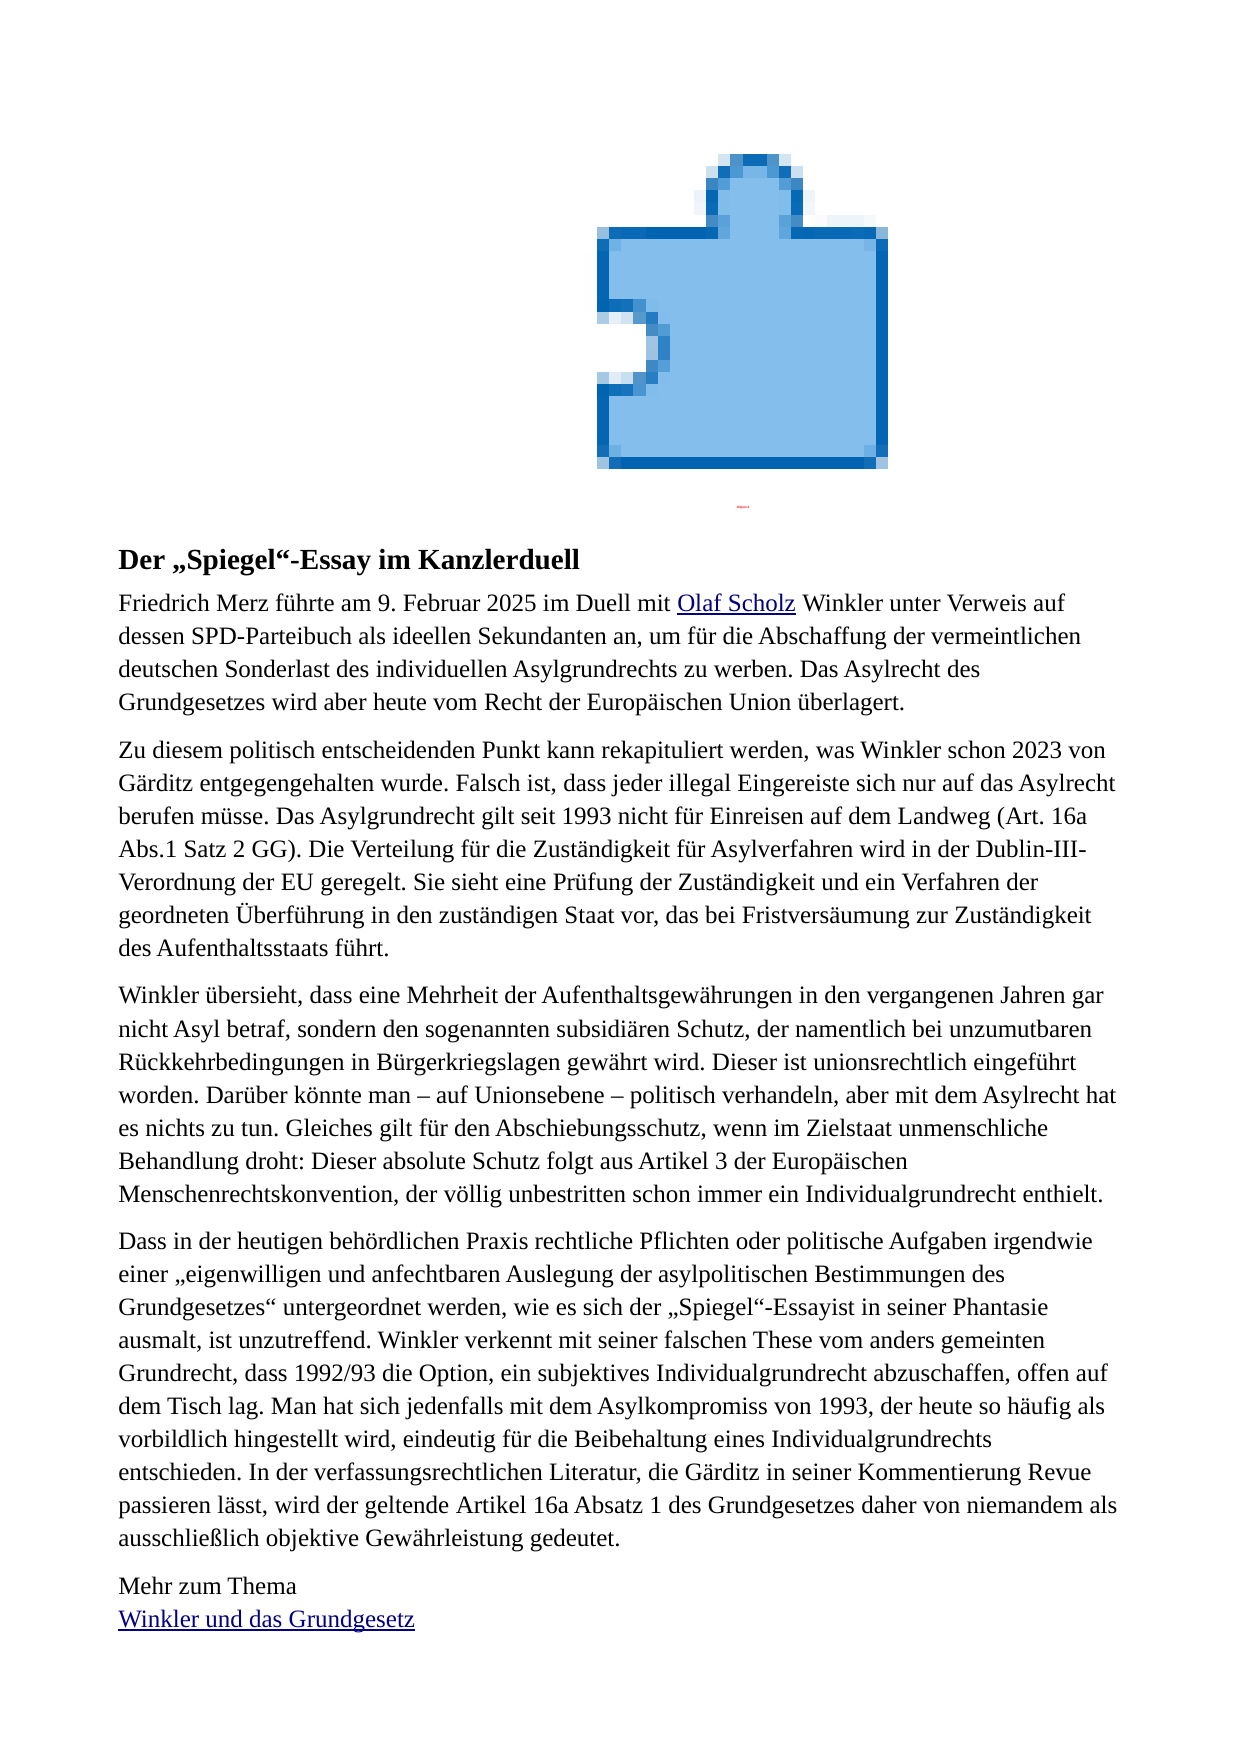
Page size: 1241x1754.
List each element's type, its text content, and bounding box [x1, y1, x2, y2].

text Friedrich Merz führte am 9. Februar 2025 im Duell mit Olaf Scholz Winkler unter Verweis auf dessen SPD-Parteibuch als ideellen Sekundanten an, um für die Abschaffung der vermeintlichen deutschen Sonderlast des individuellen Asylgrundrechts zu werben. Das Asylrecht des Grundgesetzes wird aber heute vom Recht der Europäischen Union überlagert. [118, 588, 1122, 716]
text Winkler übersieht, dass eine Mehrheit der Aufenthaltsgewährungen in den vergangenen Jahren gar nicht Asyl betraf, sondern den sogenannten subsidiären Schutz, der namentlich bei unzumutbaren Rückkehrbedingungen in Bürgerkriegslagen gewährt wird. Dieser ist unionsrechtlich eingeführt worden. Darüber könnte man – auf Unionsebene – politisch verhandeln, aber mit dem Asylrecht hat es nichts zu tun. Gleiches gilt für den Abschiebungsschutz, wenn im Zielstaat unmenschliche Behandlung droht: Dieser absolute Schutz folgt aus Artikel 3 der Europäischen Menschenrechtskonvention, der völlig unbestritten schon immer ein Individualgrundrecht enthielt. [118, 981, 1122, 1207]
text Winkler und das Grundgesetz [118, 1604, 1122, 1633]
text Mehr zum Thema [118, 1571, 1122, 1600]
subtitle Der „Spiegel“-Essay im Kanzlerduell [118, 542, 1122, 576]
text Dass in der heutigen behördlichen Praxis rechtliche Pflichten oder politische Aufgaben irgendwie einer „eigenwilligen und anfechtbaren Auslegung der asylpolitischen Bestimmungen des Grundgesetzes“ untergeordnet werden, wie es sich der „Spiegel“-Essayist in seiner Phantasie ausmalt, ist unzutreffend. Winkler verkennt mit seiner falschen These vom anders gemeinten Grundrecht, dass 1992/93 die Option, ein subjektives Individualgrundrecht abzuschaffen, offen auf dem Tisch lag. Man hat sich jedenfalls mit dem Asylkompromiss von 1993, der heute so häufig als vorbildlich hingestellt wird, eindeutig für die Beibehaltung eines Individualgrundrechts entschieden. In der verfassungsrechtlichen Literatur, die Gärditz in seiner Kommentierung Revue passieren lässt, wird der geltende Artikel 16a Absatz 1 des Grundgesetzes daher von niemandem als ausschließlich objektive Gewährleistung gedeutet. [118, 1226, 1122, 1552]
text Zu diesem politisch entscheidenden Punkt kann rekapituliert werden, was Winkler schon 2023 von Gärditz entgegengehalten wurde. Falsch ist, dass jeder illegal Eingereiste sich nur auf das Asylrecht berufen müsse. Das Asylgrundrecht gilt seit 1993 nicht für Einreisen auf dem Landweg (Art. 16a Abs.1 Satz 2 GG). Die Verteilung für die Zuständigkeit für Asylverfahren wird in der Dublin-III-Verordnung der EU geregelt. Sie sieht eine Prüfung der Zuständigkeit und ein Verfahren der geordneten Überführung in den zuständigen Staat vor, das bei Fristversäumung zur Zuständigkeit des Aufenthaltsstaats führt. [118, 735, 1122, 962]
